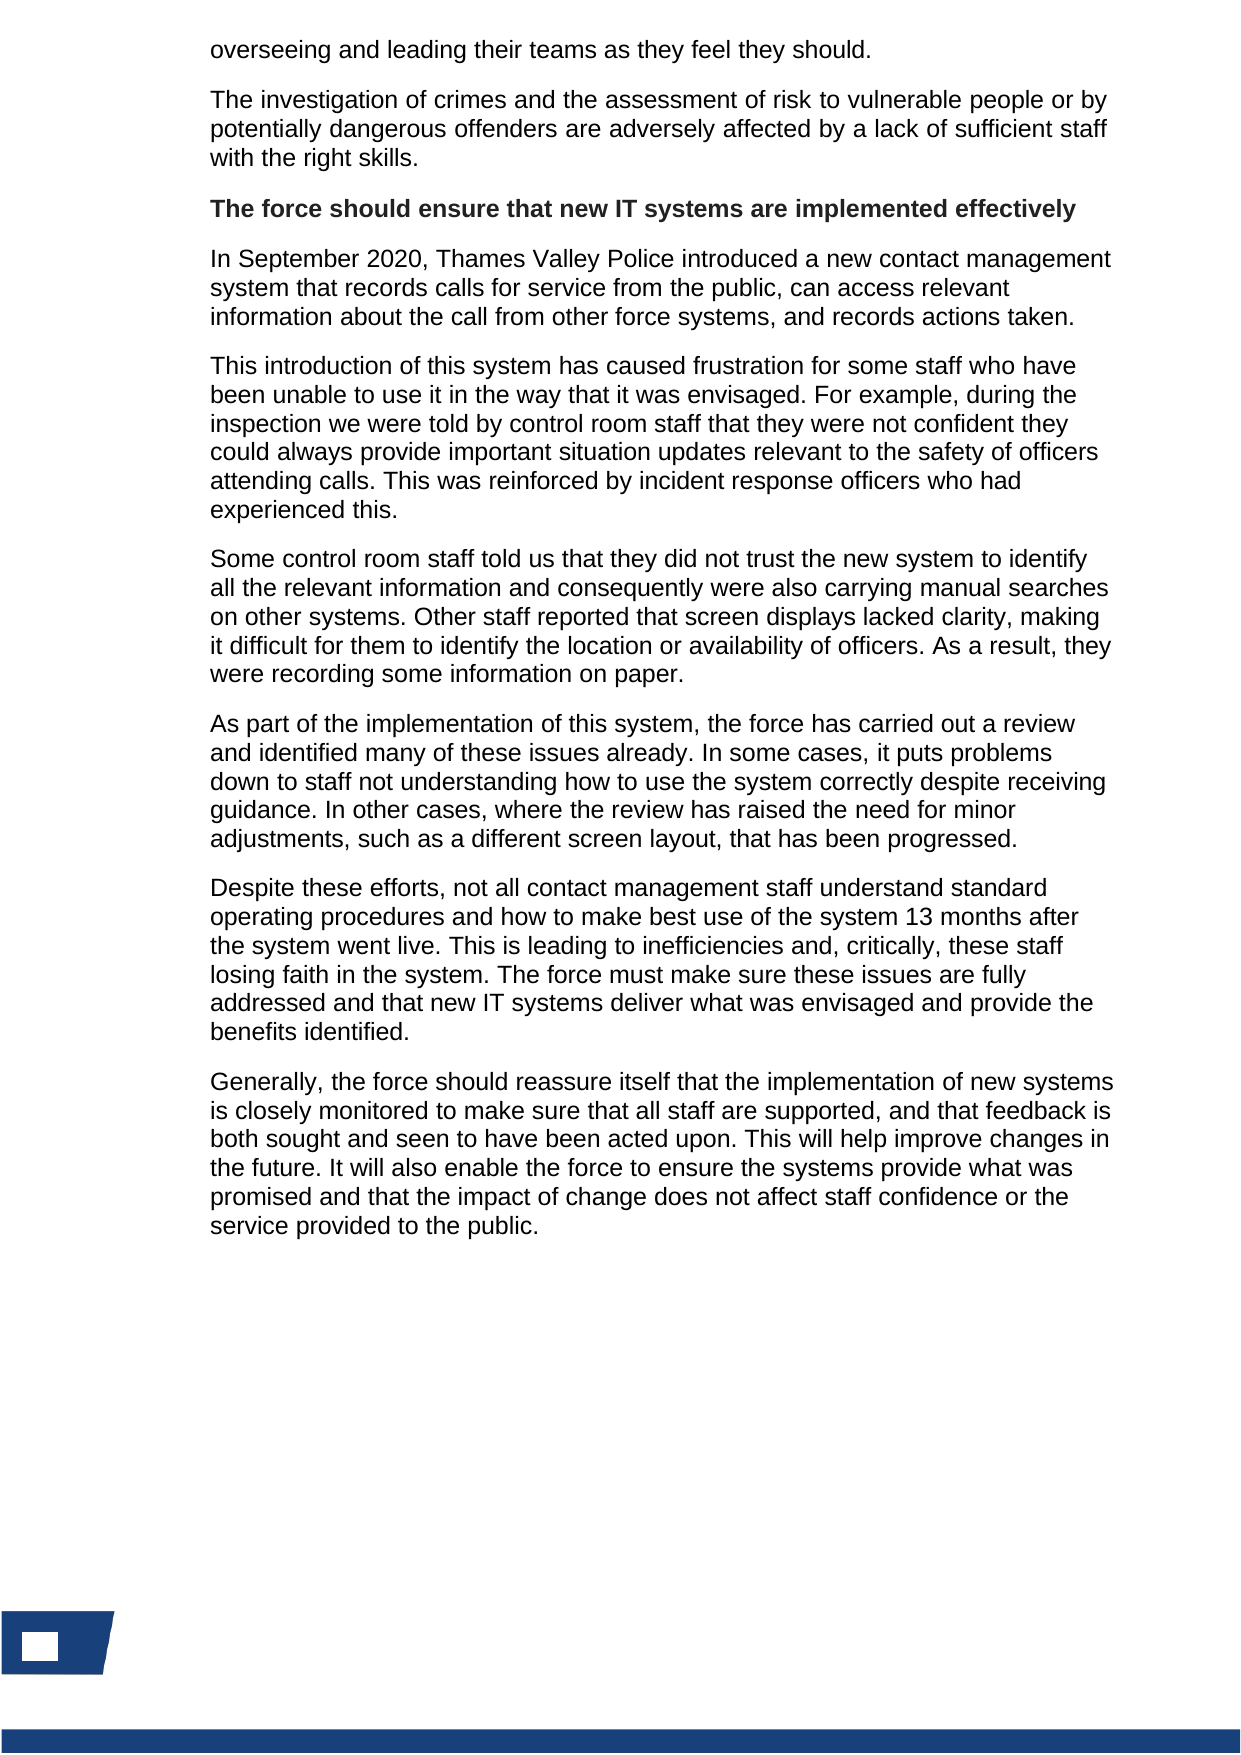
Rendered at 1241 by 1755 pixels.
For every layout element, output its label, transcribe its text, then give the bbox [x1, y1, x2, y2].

text overseeing and leading their teams as they feel they should. [210, 35, 1097, 64]
text The investigation of crimes and the assessment of risk to vulnerable people or by potentially dangerous offenders are adversely affected by a lack of sufficient staff with the right skills. [210, 85, 1107, 171]
text In September 2020, Thames Valley Police introduced a new contact management system that records calls for service from the public, can access relevant information about the call from other force systems, and records actions taken. [210, 244, 1128, 330]
text This introduction of this system has caused frustration for some staff who have been unable to use it in the way that it was envisaged. For example, during the inspection we were told by control room staff that they were not confident they could always provide important situation updates relevant to the safety of officers attending calls. This was reinforced by incident response officers who had experienced this. [210, 351, 1112, 523]
text Generally, the force should reassure itself that the implementation of new systems is closely monitored to make sure that all staff are supported, and that feedback is both sought and seen to have been acted upon. This will help improve changes in the future. It will also enable the force to ensure the systems provide what was promised and that the impact of change does not affect staff confidence or the service provided to the public. [210, 1067, 1116, 1239]
subtitle The force should ensure that new IT systems are implemented effectively [210, 193, 1241, 222]
text As part of the implementation of this system, the force has carried out a review and identified many of these issues already. In some cases, it puts problems down to staff not understanding how to use the system correctly despite receiving guidance. In other cases, where the review has raised the need for minor adjustments, such as a different screen layout, that has been progressed. [210, 709, 1110, 853]
text Despite these efforts, not all contact management staff understand standard operating procedures and how to make best use of the system 13 months after the system went live. This is leading to inefficiencies and, critically, these staff losing faith in the system. The force must make sure these issues are fully addressed and that new IT systems deliver what was envisaged and provide the benefits identified. [210, 873, 1098, 1046]
text Some control room staff told us that they did not trust the new system to identify all the relevant information and consequently were also carrying manual searches on other systems. Other staff reported that screen displays lacked clarity, making it difficult for them to identify the location or availability of officers. As a result, they were recording some information on paper. [210, 544, 1112, 688]
